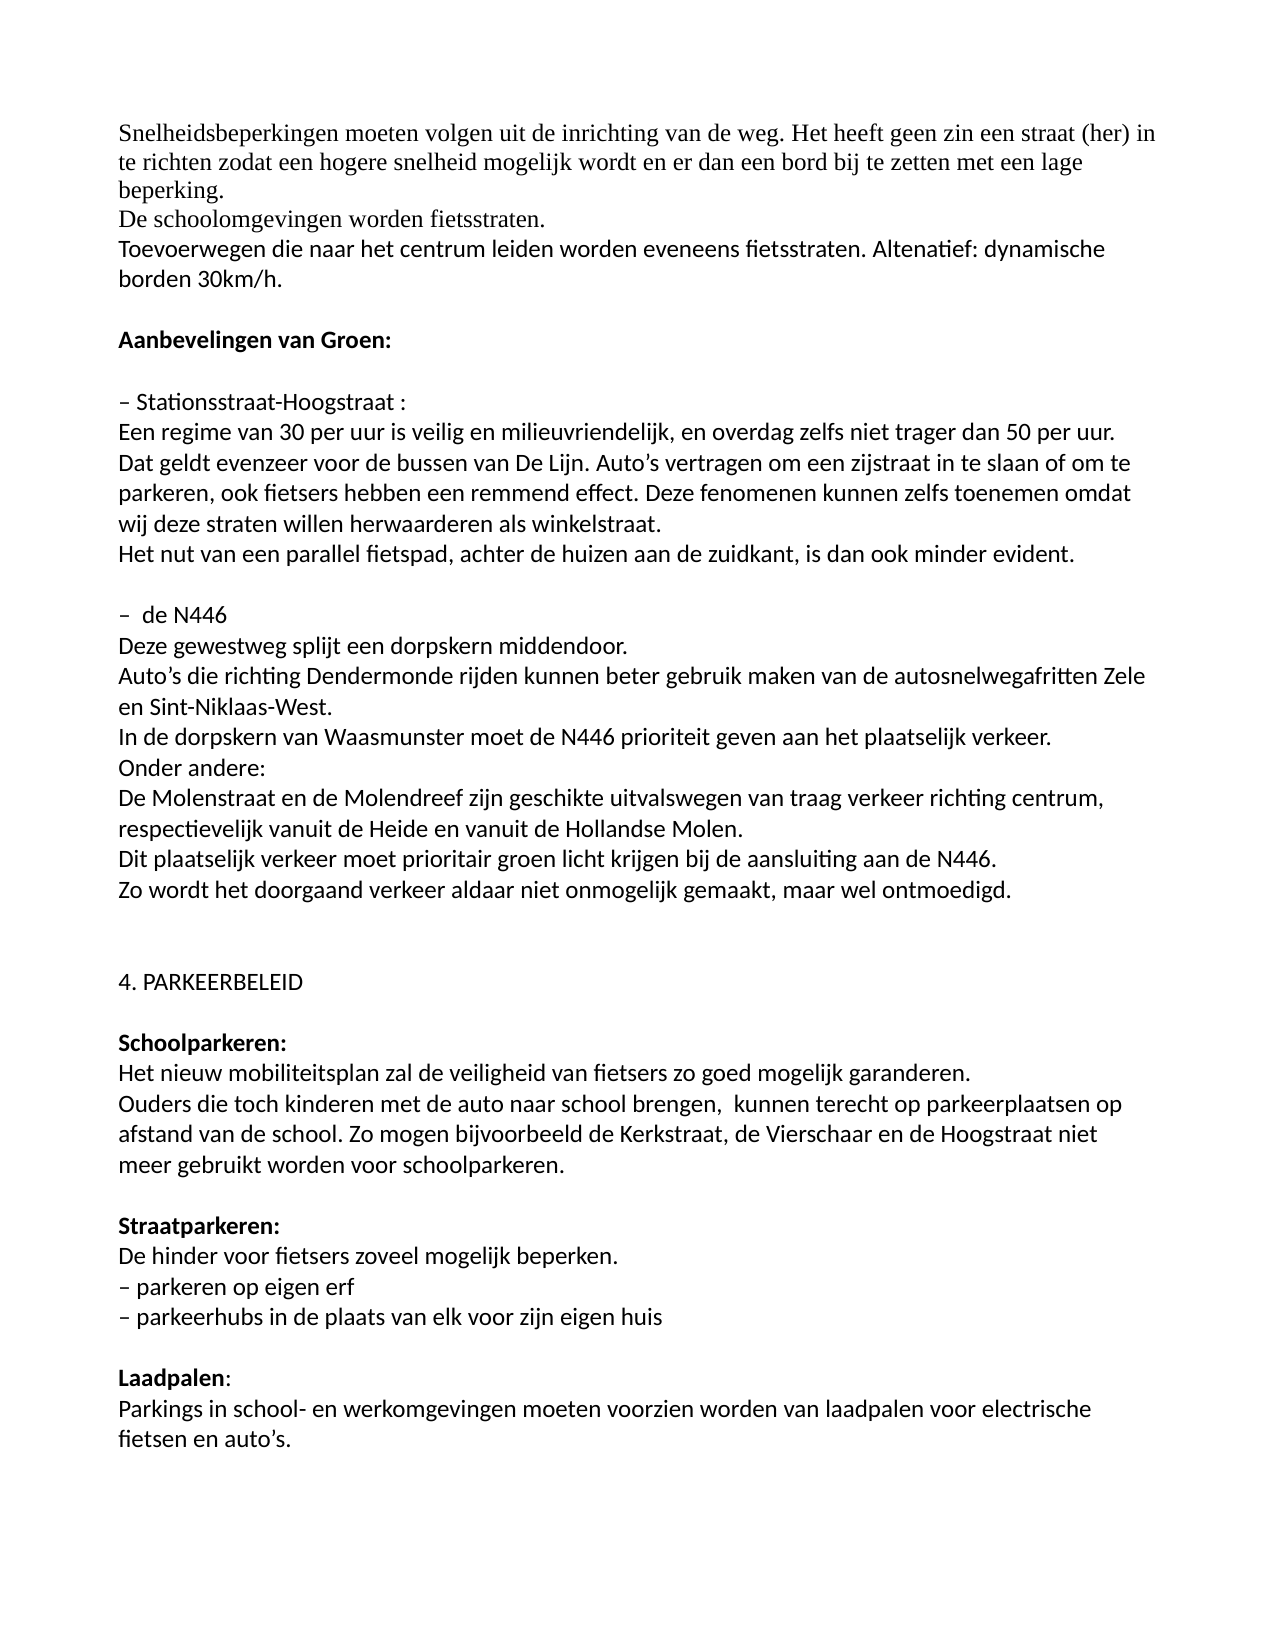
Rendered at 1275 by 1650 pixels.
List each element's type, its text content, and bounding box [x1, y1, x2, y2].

text Auto’s die richting Dendermonde rijden kunnen beter gebruik maken van de autosnelwegafritten Zele en Sint-Niklaas-West. [118, 660, 1157, 721]
text Het nieuw mobiliteitsplan zal de veiligheid van fietsers zo goed mogelijk garanderen. [118, 1057, 1157, 1088]
text Toevoerwegen die naar het centrum leiden worden eveneens fietsstraten. Altenatief: dynamische borden 30km/h. [118, 233, 1157, 294]
text Het nut van een parallel fietspad, achter de huizen aan de zuidkant, is dan ook minder evident. [118, 538, 1157, 569]
text 4. PARKEERBELEID [118, 966, 1157, 996]
text Schoolparkeren: [118, 1027, 1157, 1057]
text Straatparkeren: [118, 1210, 1157, 1240]
text Laadpalen: [118, 1362, 1157, 1393]
text – Stationsstraat-Hoogstraat : [118, 386, 1157, 416]
text – parkeerhubs in de plaats van elk voor zijn eigen huis [118, 1301, 1157, 1332]
text De schoolomgevingen worden fietsstraten. [118, 204, 1157, 233]
text Een regime van 30 per uur is veilig en milieuvriendelijk, en overdag zelfs niet trager dan 50 per uur. Dat geldt evenzeer voor de bussen van De Lijn. Auto’s vertragen om een zijstraat in te slaan of om te parkeren, ook fietsers hebben een remmend effect. Deze fenomenen kunnen zelfs toenemen omdat wij deze straten willen herwaarderen als winkelstraat. [118, 416, 1157, 538]
text Deze gewestweg splijt een dorpskern middendoor. [118, 630, 1157, 660]
text De Molenstraat en de Molendreef zijn geschikte uitvalswegen van traag verkeer richting centrum, respectievelijk vanuit de Heide en vanuit de Hollandse Molen. [118, 782, 1157, 843]
text Dit plaatselijk verkeer moet prioritair groen licht krijgen bij de aansluiting aan de N446. [118, 843, 1157, 874]
text Parkings in school- en werkomgevingen moeten voorzien worden van laadpalen voor electrische fietsen en auto’s. [118, 1393, 1157, 1454]
text De hinder voor fietsers zoveel mogelijk beperken. [118, 1240, 1157, 1271]
text Ouders die toch kinderen met de auto naar school brengen, kunnen terecht op parkeerplaatsen op afstand van de school. Zo mogen bijvoorbeeld de Kerkstraat, de Vierschaar en de Hoogstraat niet meer gebruikt worden voor schoolparkeren. [118, 1088, 1157, 1179]
text Aanbevelingen van Groen: [118, 325, 1157, 355]
text – parkeren op eigen erf [118, 1271, 1157, 1301]
text Onder andere: [118, 752, 1157, 782]
text – de N446 [118, 599, 1157, 630]
text In de dorpskern van Waasmunster moet de N446 prioriteit geven aan het plaatselijk verkeer. [118, 721, 1157, 752]
text Snelheidsbeperkingen moeten volgen uit de inrichting van de weg. Het heeft geen zin een straat (her) in te richten zodat een hogere snelheid mogelijk wordt en er dan een bord bij te zetten met een lage beperking. [118, 118, 1157, 204]
text Zo wordt het doorgaand verkeer aldaar niet onmogelijk gemaakt, maar wel ontmoedigd. [118, 874, 1157, 904]
